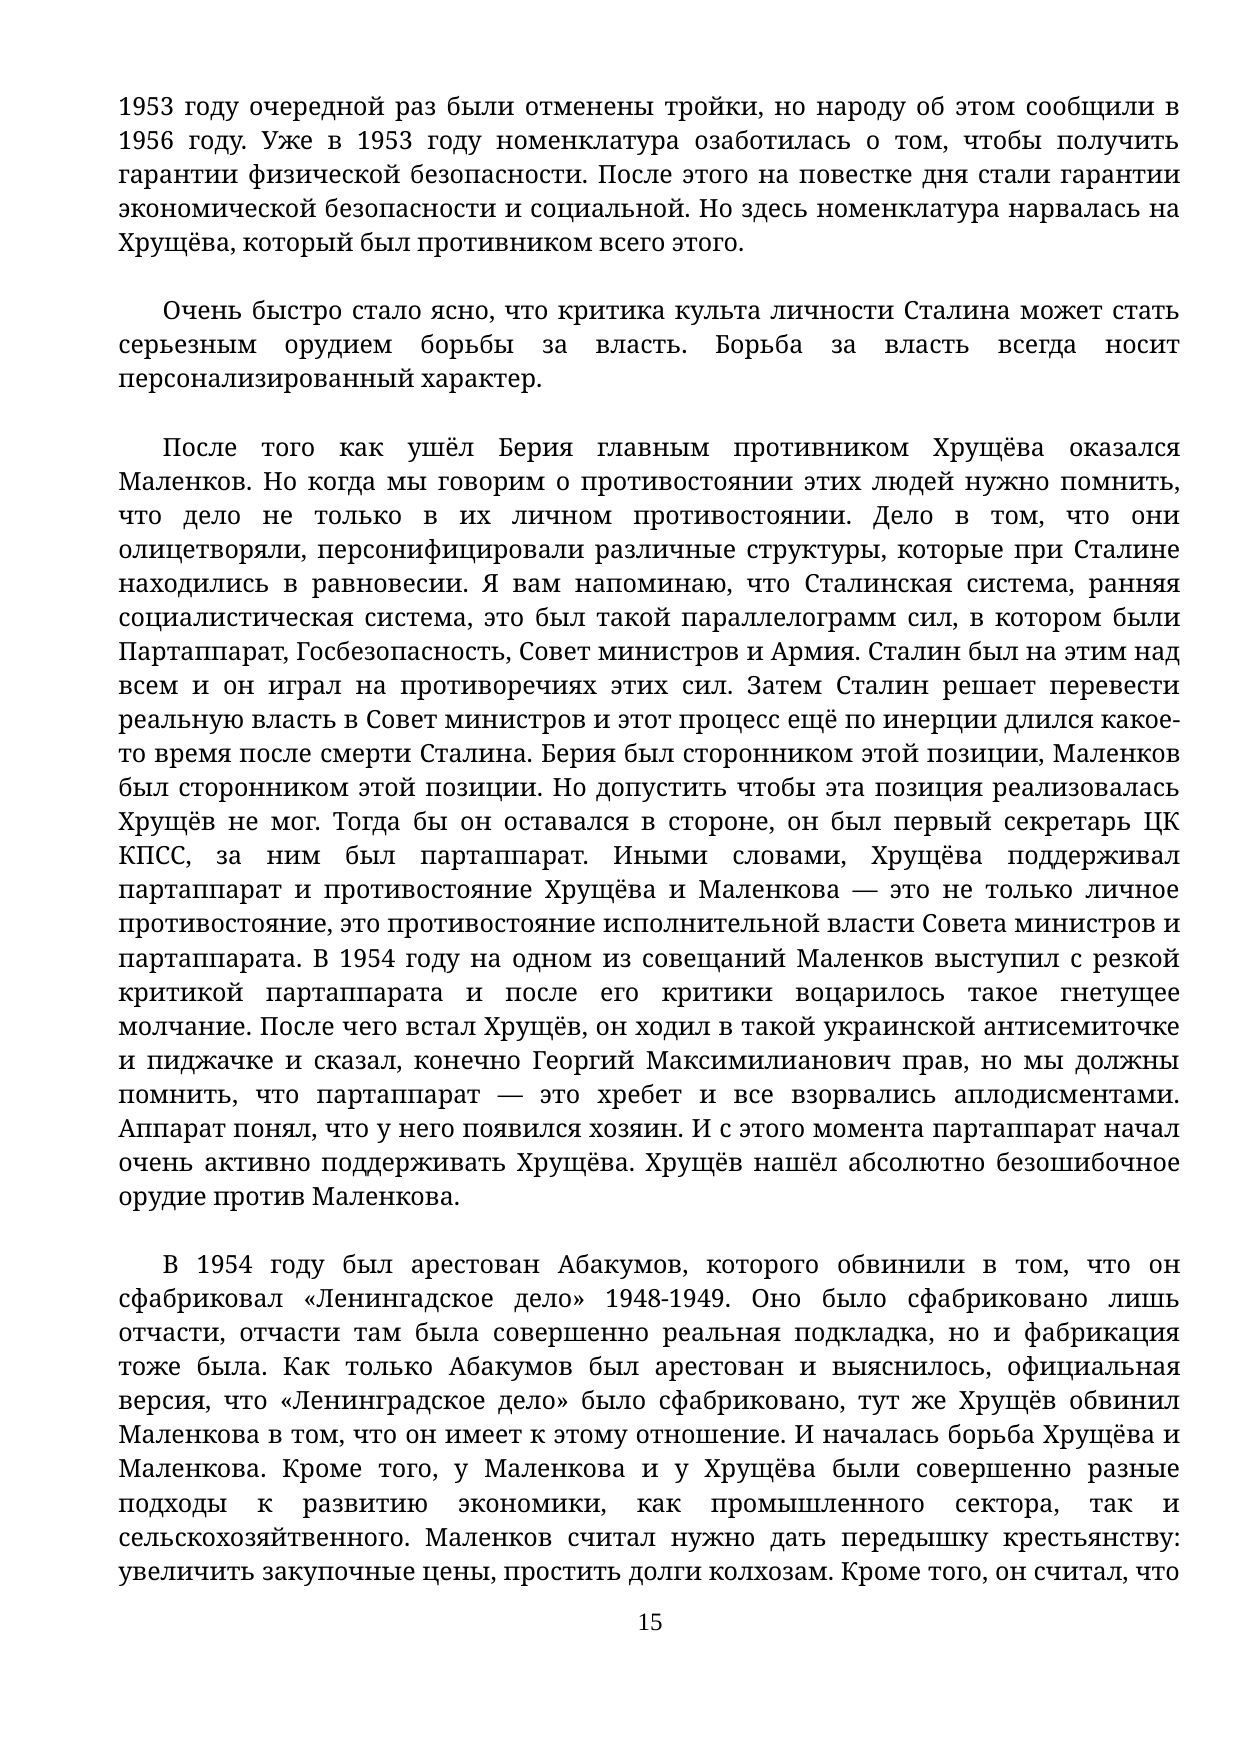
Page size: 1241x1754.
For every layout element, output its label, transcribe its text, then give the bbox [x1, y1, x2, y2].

text Очень быстро стало ясно, что критика культа личности Сталина может стать серьезным орудием борьбы за власть. Борьба за власть всегда носит персонализированный характер. [118, 293, 1181, 395]
text После того как ушёл Берия главным противником Хрущёва оказался Маленков. Но когда мы говорим о противостоянии этих людей нужно помнить, что дело не только в их личном противостоянии. Дело в том, что они олицетворяли, персонифицировали различные структуры, которые при Сталине находились в равновесии. Я вам напоминаю, что Сталинская система, ранняя социалистическая система, это был такой параллелограмм сил, в котором были Партаппарат, Госбезопасность, Совет министров и Армия. Сталин был на этим над всем и он играл на противоречиях этих сил. Затем Сталин решает перевести реальную власть в Совет министров и этот процесс ещё по инерции длился какое-то время после смерти Сталина. Берия был сторонником этой позиции, Маленков был сторонником этой позиции. Но допустить чтобы эта позиция реализовалась Хрущёв не мог. Тогда бы он оставался в стороне, он был первый секретарь ЦК КПСС, за ним был партаппарат. Иными словами, Хрущёва поддерживал партаппарат и противостояние Хрущёва и Маленкова — это не только личное противостояние, это противостояние исполнительной власти Совета министров и партаппарата. В 1954 году на одном из совещаний Маленков выступил с резкой критикой партаппарата и после его критики воцарилось такое гнетущее молчание. После чего встал Хрущёв, он ходил в такой украинской антисемиточке и пиджачке и сказал, конечно Георгий Максимилианович прав, но мы должны помнить, что партаппарат — это хребет и все взорвались аплодисментами. Аппарат понял, что у него появился хозяин. И с этого момента партаппарат начал очень активно поддерживать Хрущёва. Хрущёв нашёл абсолютно безошибочное орудие против Маленкова. [118, 429, 1181, 1213]
text 1953 году очередной раз были отменены тройки, но народу об этом сообщили в 1956 году. Уже в 1953 году номенклатура озаботилась о том, чтобы получить гарантии физической безопасности. После этого на повестке дня стали гарантии экономической безопасности и социальной. Но здесь номенклатура нарвалась на Хрущёва, который был противником всего этого. [118, 89, 1181, 259]
text В 1954 году был арестован Абакумов, которого обвинили в том, что он сфабриковал «Ленингадское дело» 1948-1949. Оно было сфабриковано лишь отчасти, отчасти там была совершенно реальная подкладка, но и фабрикация тоже была. Как только Абакумов был арестован и выяснилось, официальная версия, что «Ленинградское дело» было сфабриковано, тут же Хрущёв обвинил Маленкова в том, что он имеет к этому отношение. И началась борьба Хрущёва и Маленкова. Кроме того, у Маленкова и у Хрущёва были совершенно разные подходы к развитию экономики, как промышленного сектора, так и сельскохозяйтвенного. Маленков считал нужно дать передышку крестьянству: увеличить закупочные цены, простить долги колхозам. Кроме того, он считал, что [118, 1247, 1181, 1587]
